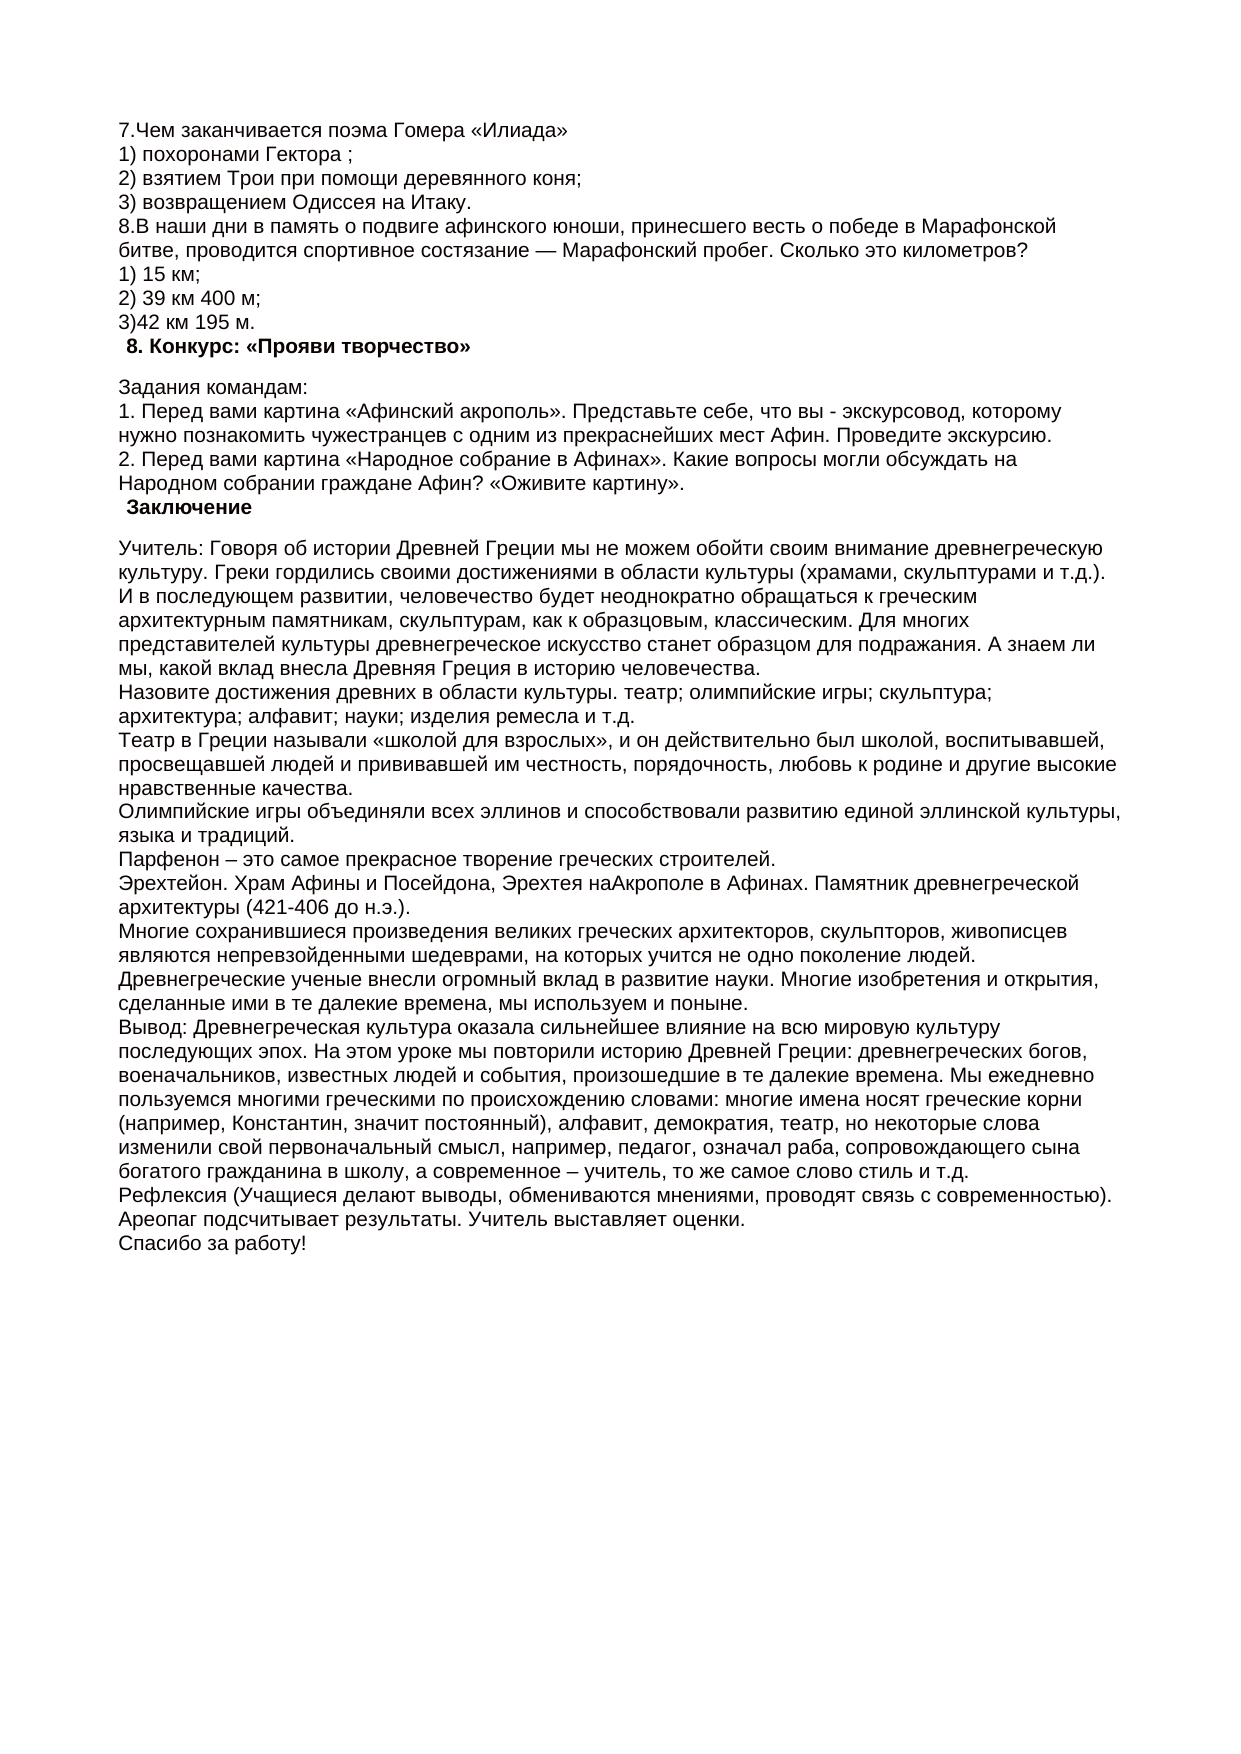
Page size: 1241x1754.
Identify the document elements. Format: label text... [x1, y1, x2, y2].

text Спасибо за работу! [118, 1231, 1122, 1254]
text 8. Конкурс: «Прояви творчество» [126, 334, 1122, 358]
text Назовите достижения древних в области культуры. театр; олимпийские игры; скульптура; архитектура; алфавит; науки; изделия ремесла и т.д. [118, 679, 1122, 727]
text Рефлексия (Учащиеся делают выводы, обмениваются мнениями, проводят связь с современностью). [118, 1183, 1122, 1207]
text 1) 15 км; [118, 262, 1122, 286]
text 1) похоронами Гектора ; [118, 142, 1122, 166]
text 3) возвращением Одиссея на Итаку. [118, 190, 1122, 214]
text Эрехтейон. Храм Афины и Посейдона, Эрехтея наАкрополе в Афинах. Памятник древнегреческой архитектуры (421-406 до н.э.). [118, 871, 1122, 919]
text Учитель: Говоря об истории Древней Греции мы не можем обойти своим внимание древнегреческую культуру. Греки гордились своими достижениями в области культуры (храмами, скульптурами и т.д.). И в последующем развитии, человечество будет неоднократно обращаться к греческим архитектурным памятникам, скульптурам, как к образцовым, классическим. Для многих представителей культуры древнегреческое искусство станет образцом для подражания. А знаем ли мы, какой вклад внесла Древняя Греция в историю человечества. [118, 536, 1122, 679]
text 7.Чем заканчивается поэма Гомера «Илиада» [118, 118, 1122, 142]
text Древнегреческие ученые внесли огромный вклад в развитие науки. Многие изобретения и открытия, сделанные ими в те далекие времена, мы используем и поныне. [118, 967, 1122, 1015]
text Парфенон – это самое прекрасное творение греческих строителей. [118, 847, 1122, 871]
text Олимпийские игры объединяли всех эллинов и способствовали развитию единой эллинской культуры, языка и традиций. [118, 799, 1122, 847]
text Заключение [126, 495, 1122, 519]
text 8.В наши дни в память о подвиге афинского юноши, принесшего весть о победе в Марафонской битве, проводится спортивное состязание — Марафонский пробег. Сколько это километров? [118, 214, 1122, 262]
text Ареопаг подсчитывает результаты. Учитель выставляет оценки. [118, 1207, 1122, 1231]
text 2. Перед вами картина «Народное собрание в Афинах». Какие вопросы могли обсуждать на Народном собрании граждане Афин? «Оживите картину». [118, 447, 1122, 495]
text Задания командам: [118, 375, 1122, 399]
text 2) взятием Трои при помощи деревянного коня; [118, 166, 1122, 190]
text 3)42 км 195 м. [118, 310, 1122, 334]
text Многие сохранившиеся произведения великих греческих архитекторов, скульпторов, живописцев являются непревзойденными шедеврами, на которых учится не одно поколение людей. [118, 919, 1122, 967]
text Театр в Греции называли «школой для взрослых», и он действительно был школой, воспитывавшей, просвещавшей людей и прививавшей им честность, порядочность, любовь к родине и другие высокие нравственные качества. [118, 727, 1122, 799]
text 2) 39 км 400 м; [118, 286, 1122, 310]
text 1. Перед вами картина «Афинский акрополь». Представьте себе, что вы - экскурсовод, которому нужно познакомить чужестранцев с одним из прекраснейших мест Афин. Проведите экскурсию. [118, 399, 1122, 447]
text Вывод: Древнегреческая культура оказала сильнейшее влияние на всю мировую культуру последующих эпох. На этом уроке мы повторили историю Древней Греции: древнегреческих богов, военачальников, известных людей и события, произошедшие в те далекие времена. Мы ежедневно пользуемся многими греческими по происхождению словами: многие имена носят греческие корни (например, Константин, значит постоянный), алфавит, демократия, театр, но некоторые слова изменили свой первоначальный смысл, например, педагог, означал раба, сопровождающего сына богатого гражданина в школу, а современное – учитель, то же самое слово стиль и т.д. [118, 1015, 1122, 1183]
